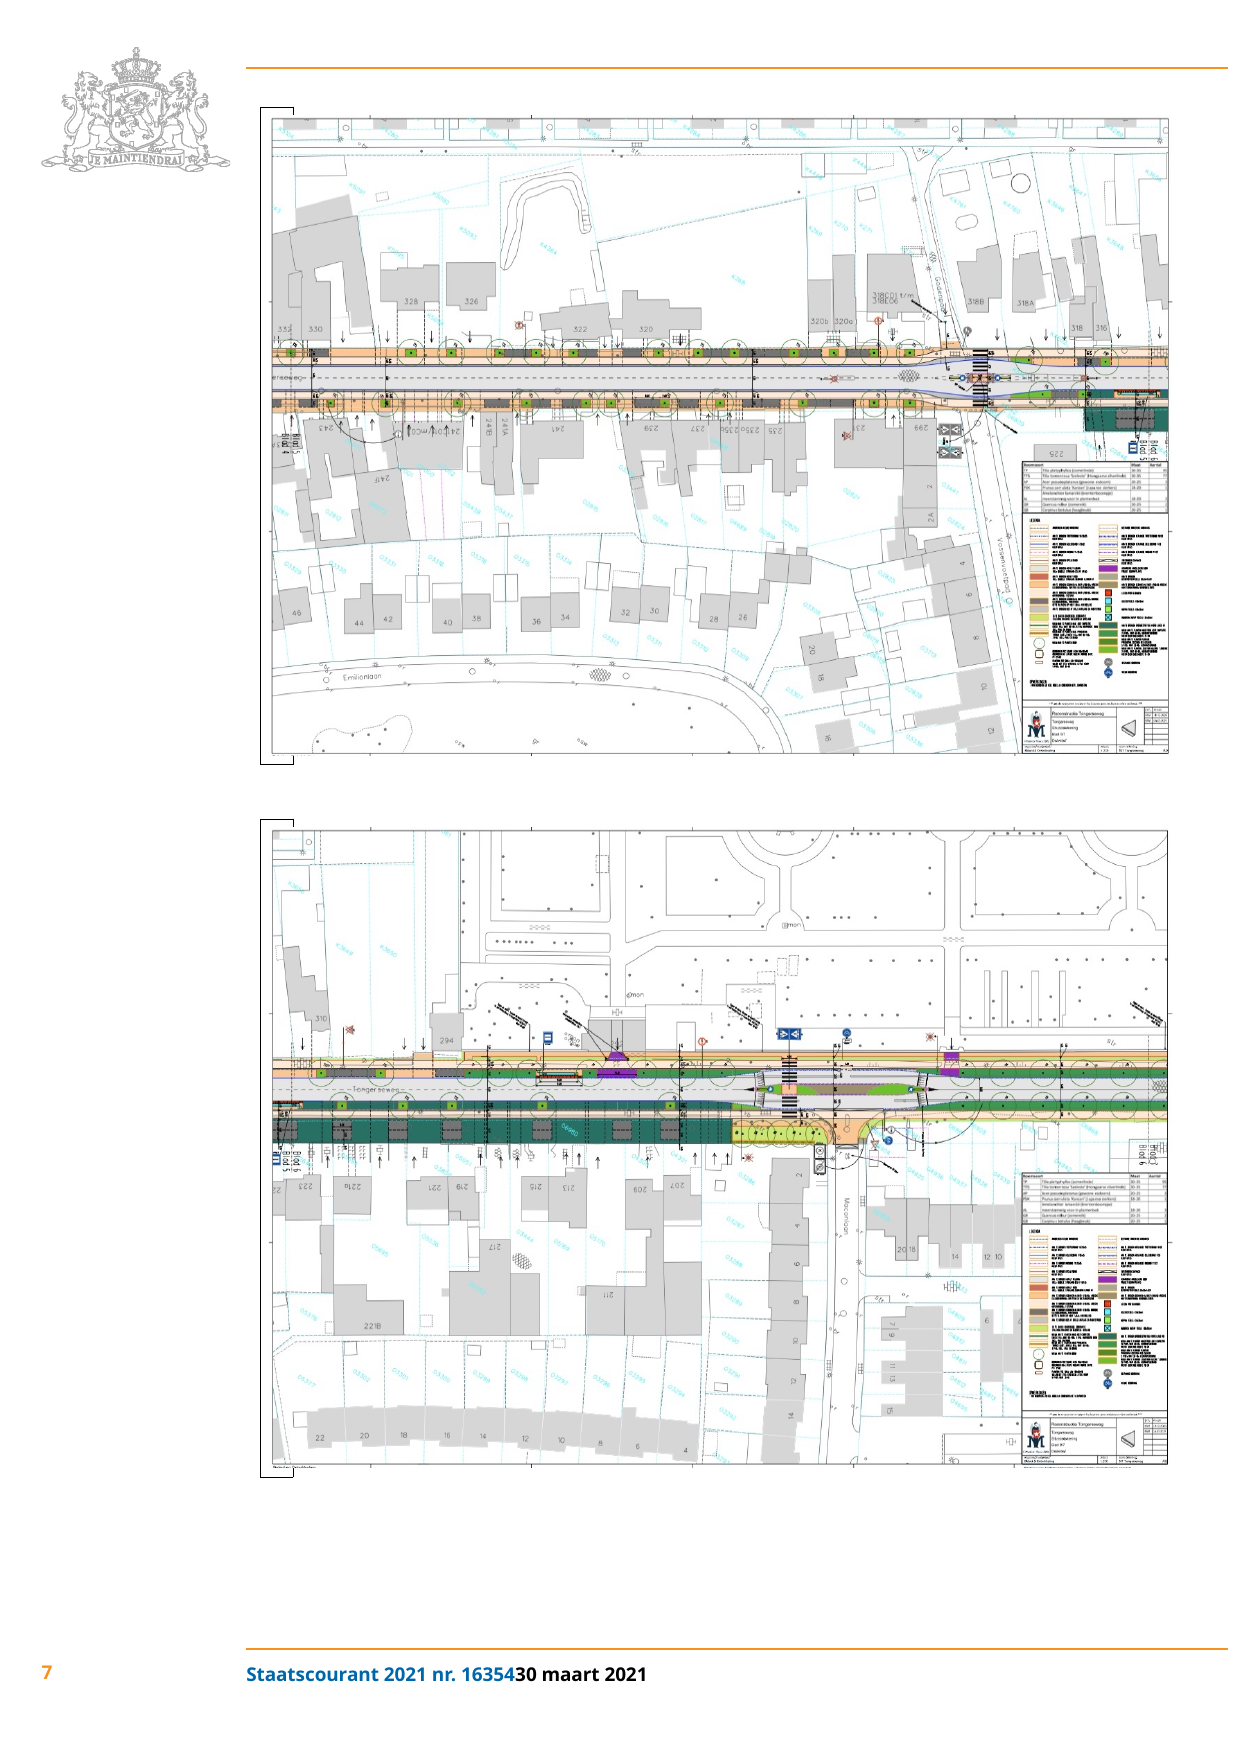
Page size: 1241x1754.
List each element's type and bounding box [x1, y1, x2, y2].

picture [268, 827, 1173, 1468]
picture [41, 47, 231, 172]
picture [268, 115, 1173, 756]
